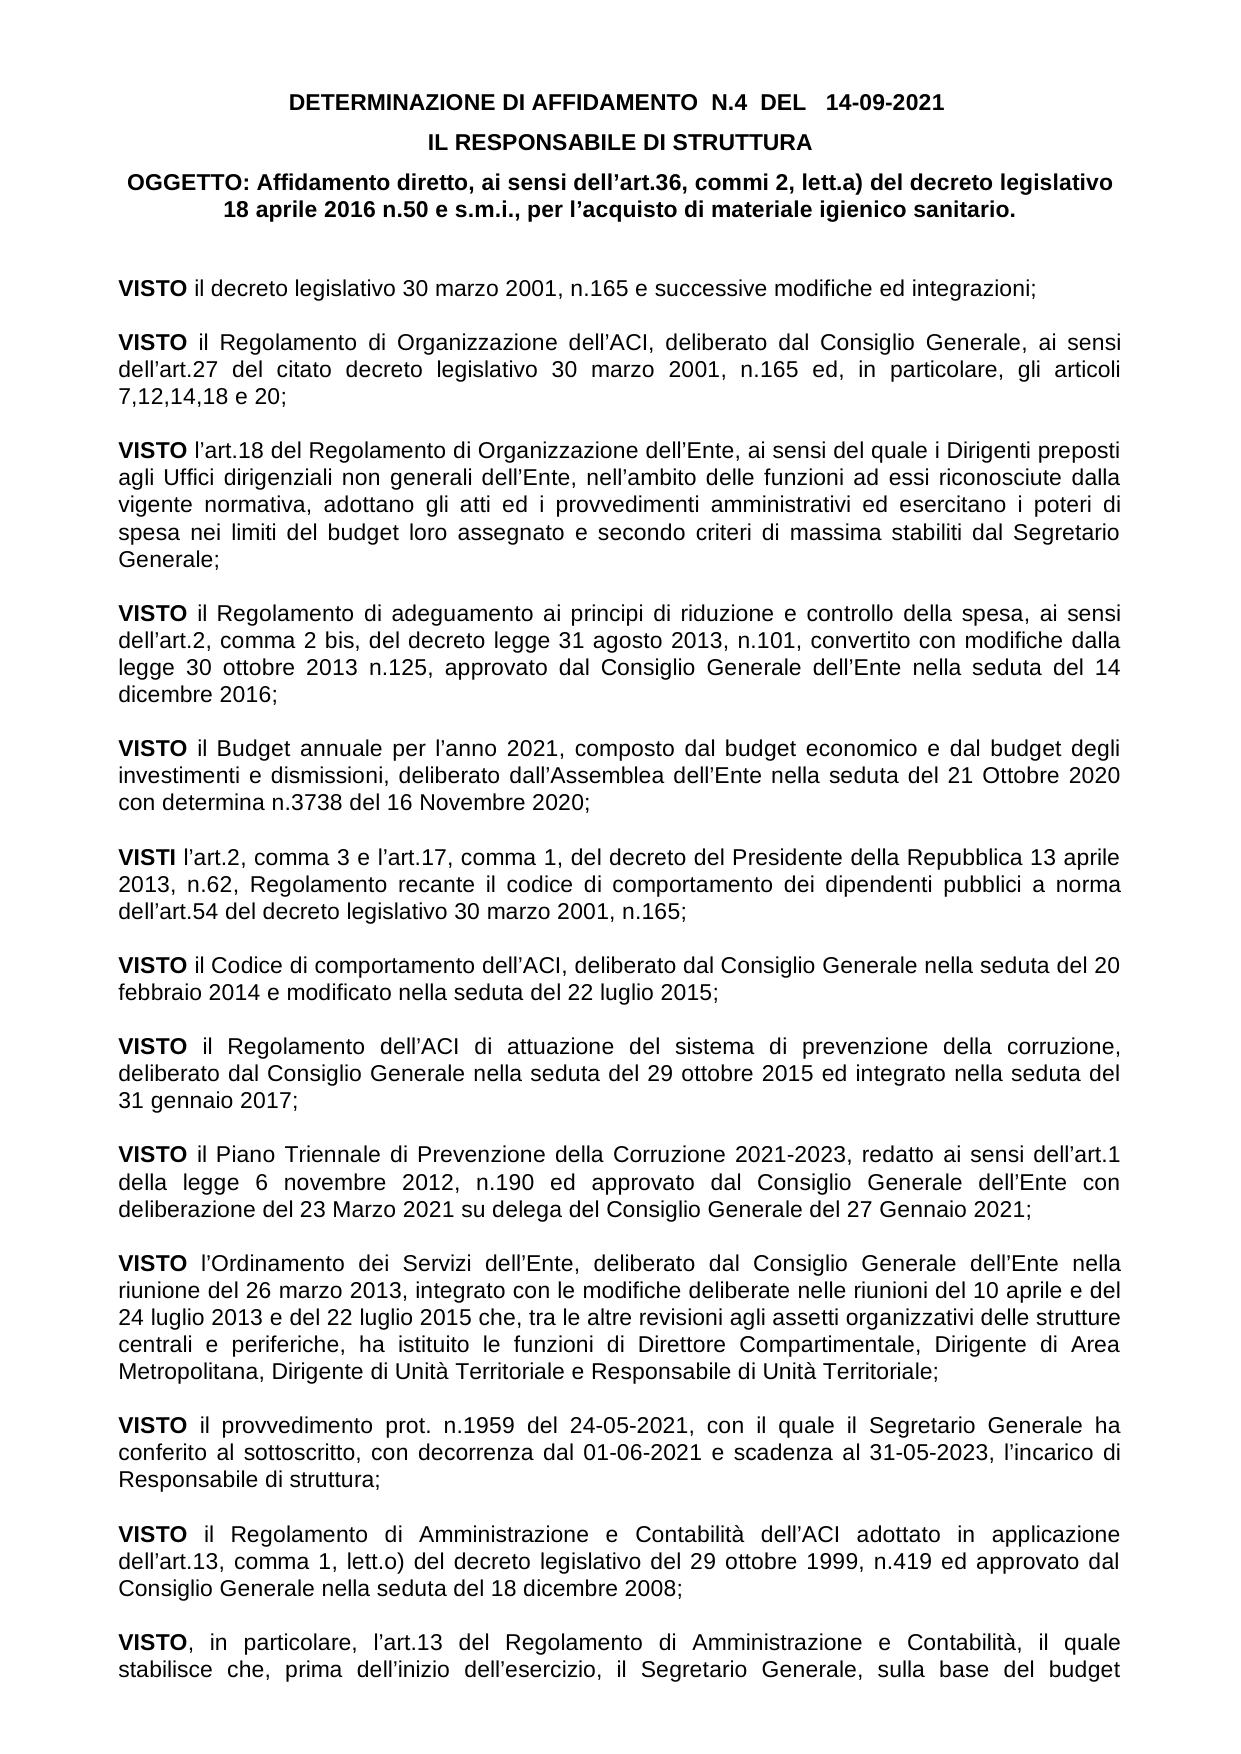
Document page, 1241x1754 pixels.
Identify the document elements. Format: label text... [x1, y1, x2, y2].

text VISTO il Piano Triennale di Prevenzione della Corruzione 2021-2023, redatto ai sensi dell’art.1 della legge 6 novembre 2012, n.190 ed approvato dal Consiglio Generale dell’Ente con deliberazione del 23 Marzo 2021 su delega del Consiglio Generale del 27 Gennaio 2021; [118, 1141, 1122, 1222]
text VISTO l’Ordinamento dei Servizi dell’Ente, deliberato dal Consiglio Generale dell’Ente nella riunione del 26 marzo 2013, integrato con le modifiche deliberate nelle riunioni del 10 aprile e del 24 luglio 2013 e del 22 luglio 2015 che, tra le altre revisioni agli assetti organizzativi delle strutture centrali e periferiche, ha istituito le funzioni di Direttore Compartimentale, Dirigente di Area Metropolitana, Dirigente di Unità Territoriale e Responsabile di Unità Territoriale; [118, 1249, 1122, 1384]
subtitle OGGETTO: Affidamento diretto, ai sensi dell’art.36, commi 2, lett.a) del decreto legislativo 18 aprile 2016 n.50 e s.m.i., per l’acquisto di materiale igienico sanitario. [118, 168, 1122, 222]
text VISTO il Regolamento di Organizzazione dell’ACI, deliberato dal Consiglio Generale, ai sensi dell’art.27 del citato decreto legislativo 30 marzo 2001, n.165 ed, in particolare, gli articoli 7,12,14,18 e 20; [118, 328, 1122, 409]
text VISTO il provvedimento prot. n.1959 del 24-05-2021, con il quale il Segretario Generale ha conferito al sottoscritto, con decorrenza dal 01-06-2021 e scadenza al 31-05-2023, l’incarico di Responsabile di struttura; [118, 1412, 1122, 1493]
text VISTO l’art.18 del Regolamento di Organizzazione dell’Ente, ai sensi del quale i Dirigenti preposti agli Uffici dirigenziali non generali dell’Ente, nell’ambito delle funzioni ad essi riconosciute dalla vigente normativa, adottano gli atti ed i provvedimenti amministrativi ed esercitano i poteri di spesa nei limiti del budget loro assegnato e secondo criteri di massima stabiliti dal Segretario Generale; [118, 437, 1122, 572]
text VISTO, in particolare, l’art.13 del Regolamento di Amministrazione e Contabilità, il quale stabilisce che, prima dell’inizio dell’esercizio, il Segretario Generale, sulla base del budget [118, 1628, 1122, 1682]
text VISTO il Regolamento di adeguamento ai principi di riduzione e controllo della spesa, ai sensi dell’art.2, comma 2 bis, del decreto legge 31 agosto 2013, n.101, convertito con modifiche dalla legge 30 ottobre 2013 n.125, approvato dal Consiglio Generale dell’Ente nella seduta del 14 dicembre 2016; [118, 599, 1122, 707]
text IL RESPONSABILE DI STRUTTURA [118, 128, 1122, 155]
text DETERMINAZIONE DI AFFIDAMENTO N.4 DEL 14-09-2021 [118, 89, 1122, 116]
text VISTO il decreto legislativo 30 marzo 2001, n.165 e successive modifiche ed integrazioni; [118, 274, 1122, 301]
text VISTO il Regolamento di Amministrazione e Contabilità dell’ACI adottato in applicazione dell’art.13, comma 1, lett.o) del decreto legislativo del 29 ottobre 1999, n.419 ed approvato dal Consiglio Generale nella seduta del 18 dicembre 2008; [118, 1520, 1122, 1601]
text VISTO il Codice di comportamento dell’ACI, deliberato dal Consiglio Generale nella seduta del 20 febbraio 2014 e modificato nella seduta del 22 luglio 2015; [118, 951, 1122, 1005]
text VISTO il Regolamento dell’ACI di attuazione del sistema di prevenzione della corruzione, deliberato dal Consiglio Generale nella seduta del 29 ottobre 2015 ed integrato nella seduta del 31 gennaio 2017; [118, 1032, 1122, 1114]
subtitle VISTO il Budget annuale per l’anno 2021, composto dal budget economico e dal budget degli investimenti e dismissioni, deliberato dall’Assemblea dell’Ente nella seduta del 21 Ottobre 2020 con determina n.3738 del 16 Novembre 2020; [118, 734, 1122, 816]
text VISTI l’art.2, comma 3 e l’art.17, comma 1, del decreto del Presidente della Repubblica 13 aprile 2013, n.62, Regolamento recante il codice di comportamento dei dipendenti pubblici a norma dell’art.54 del decreto legislativo 30 marzo 2001, n.165; [118, 843, 1122, 924]
